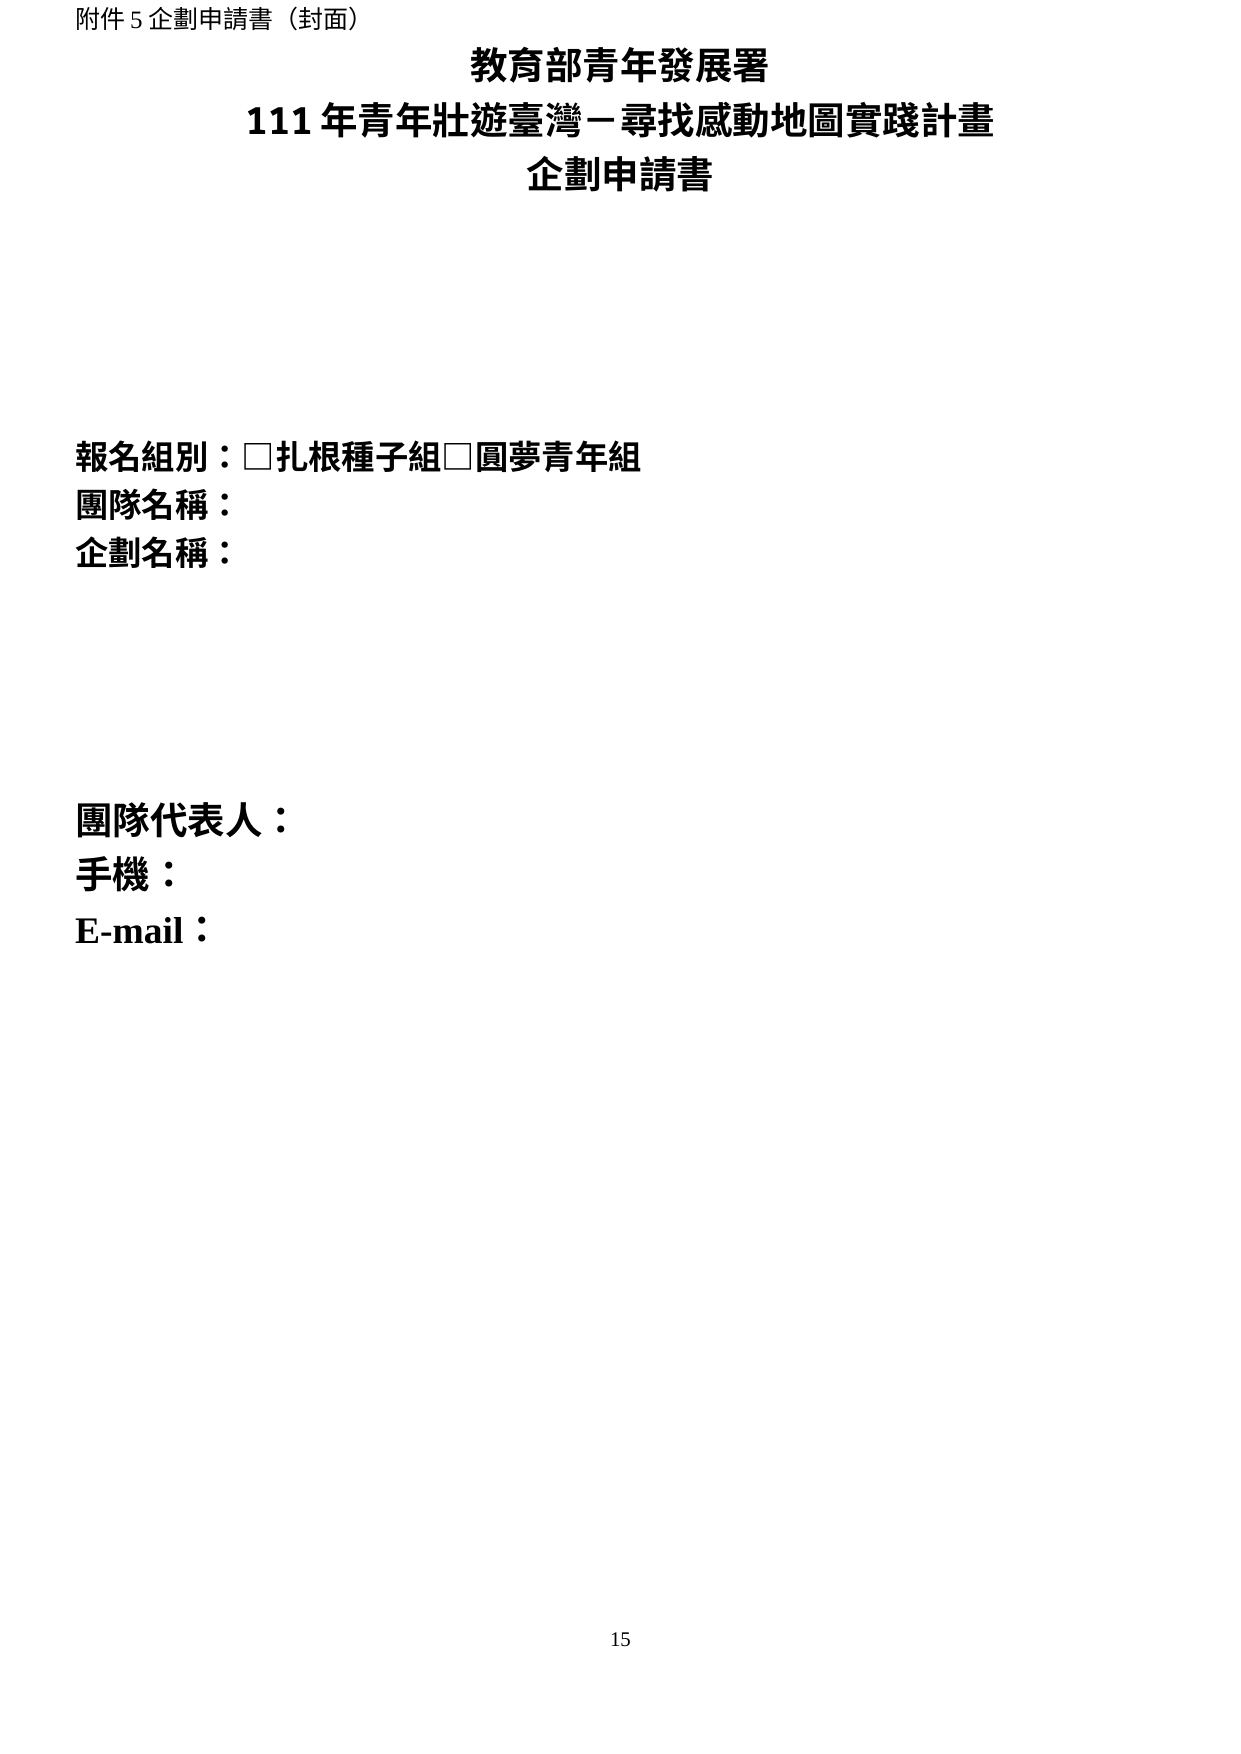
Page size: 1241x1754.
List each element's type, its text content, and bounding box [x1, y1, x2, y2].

text 附件5 企劃申請書（封面） [75, 0, 1165, 36]
text E-mail： [75, 899, 1165, 954]
text 手機： [75, 845, 1165, 899]
text 團隊名稱： [75, 479, 1165, 527]
text 教育部青年發展署 [75, 36, 1165, 91]
text 團隊代表人： [75, 791, 1165, 845]
text 企劃申請書 [75, 145, 1165, 199]
text 111年青年壯遊臺灣－尋找感動地圖實踐計畫 [75, 91, 1165, 145]
text 報名組別：□扎根種子組□圓夢青年組 [75, 431, 1165, 479]
text 企劃名稱： [75, 527, 1165, 575]
